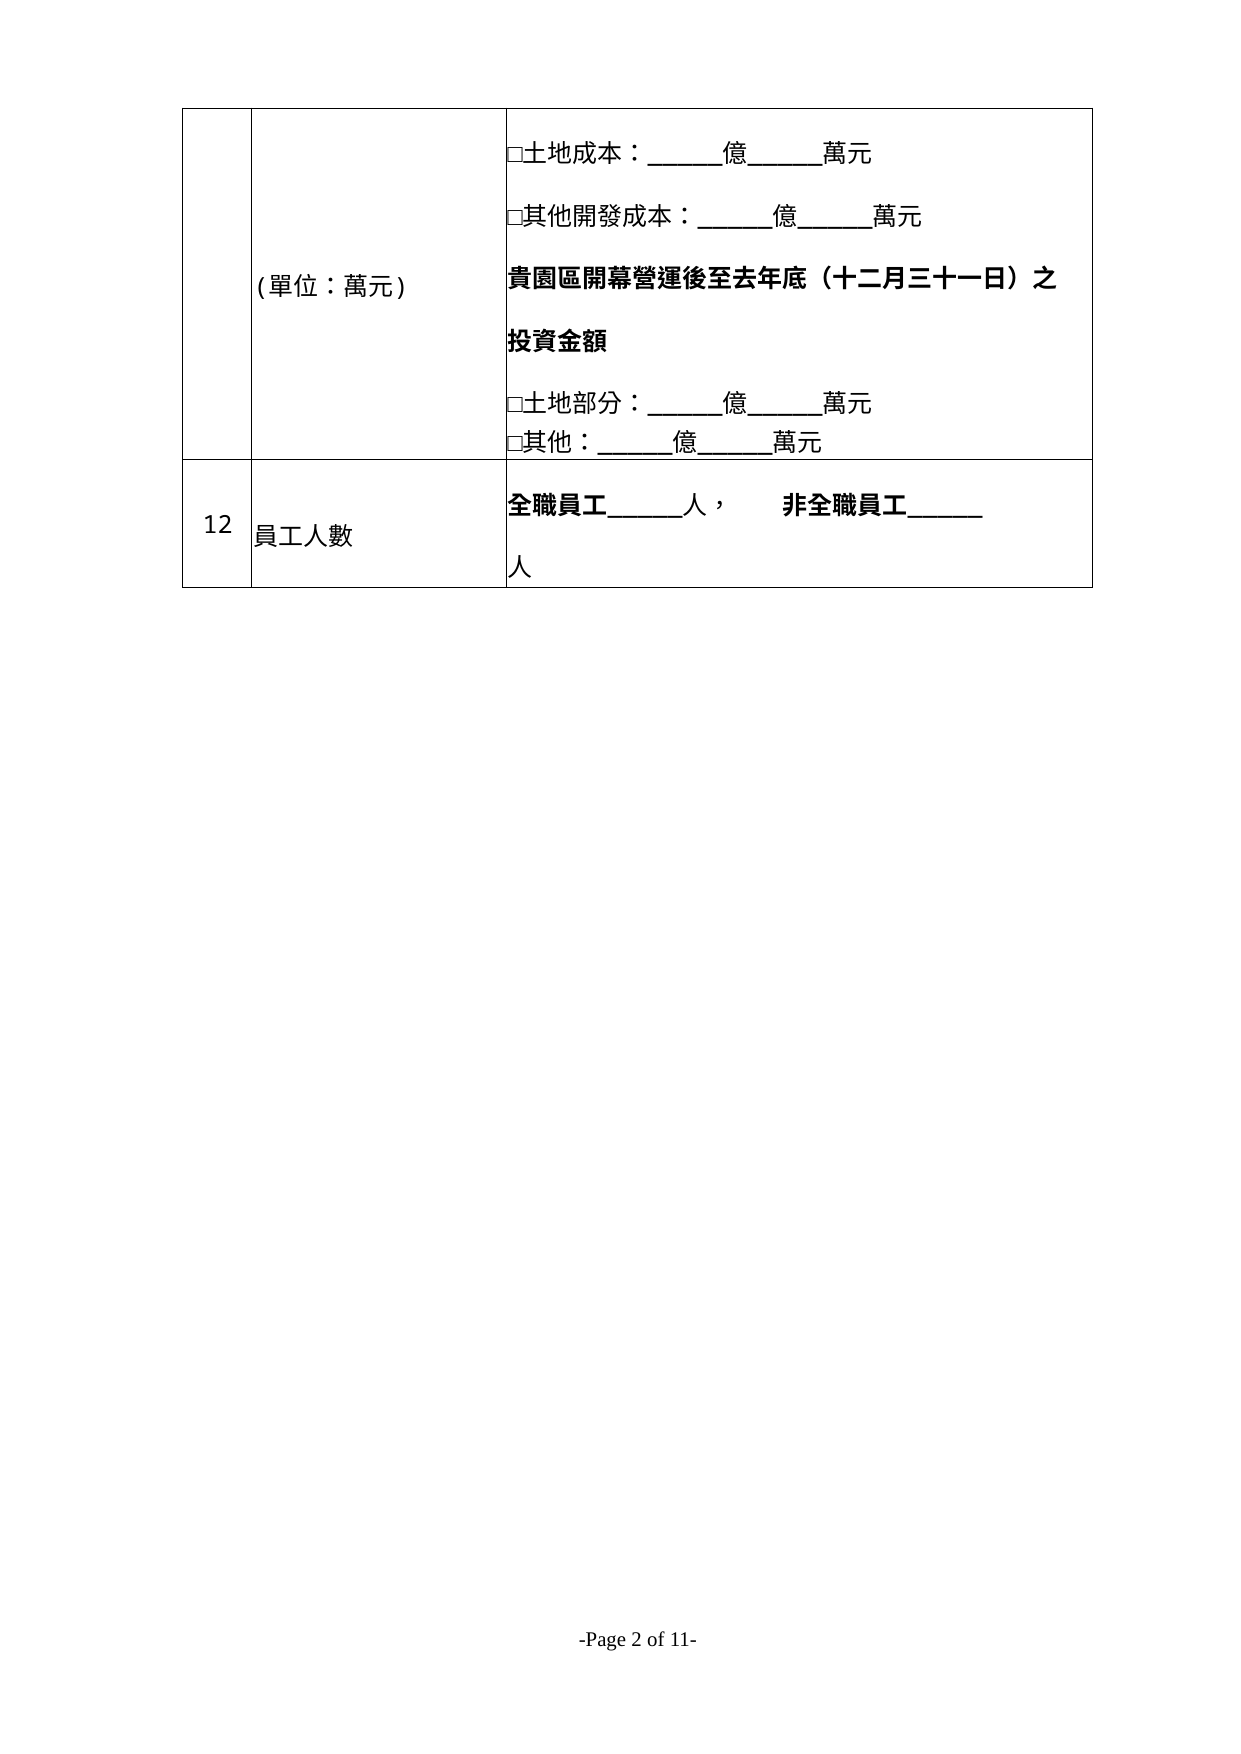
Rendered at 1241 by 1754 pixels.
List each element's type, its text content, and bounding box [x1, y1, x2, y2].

table_cell (單位：萬元) [252, 109, 506, 459]
table_cell 員工人數 [252, 460, 506, 587]
table_cell □土地成本：_____億_____萬元 □其他開發成本：_____億_____萬元 貴園區開幕營運後至去年底（十二月三十一日）之投資金額 □土地部分：_____億_____萬元 □其他：_____億_____萬元 [507, 109, 1092, 459]
table_cell 全職員工_____人， 非全職員工_____人 [507, 460, 1092, 587]
table_cell [183, 109, 251, 459]
table_cell 12 [183, 460, 251, 587]
